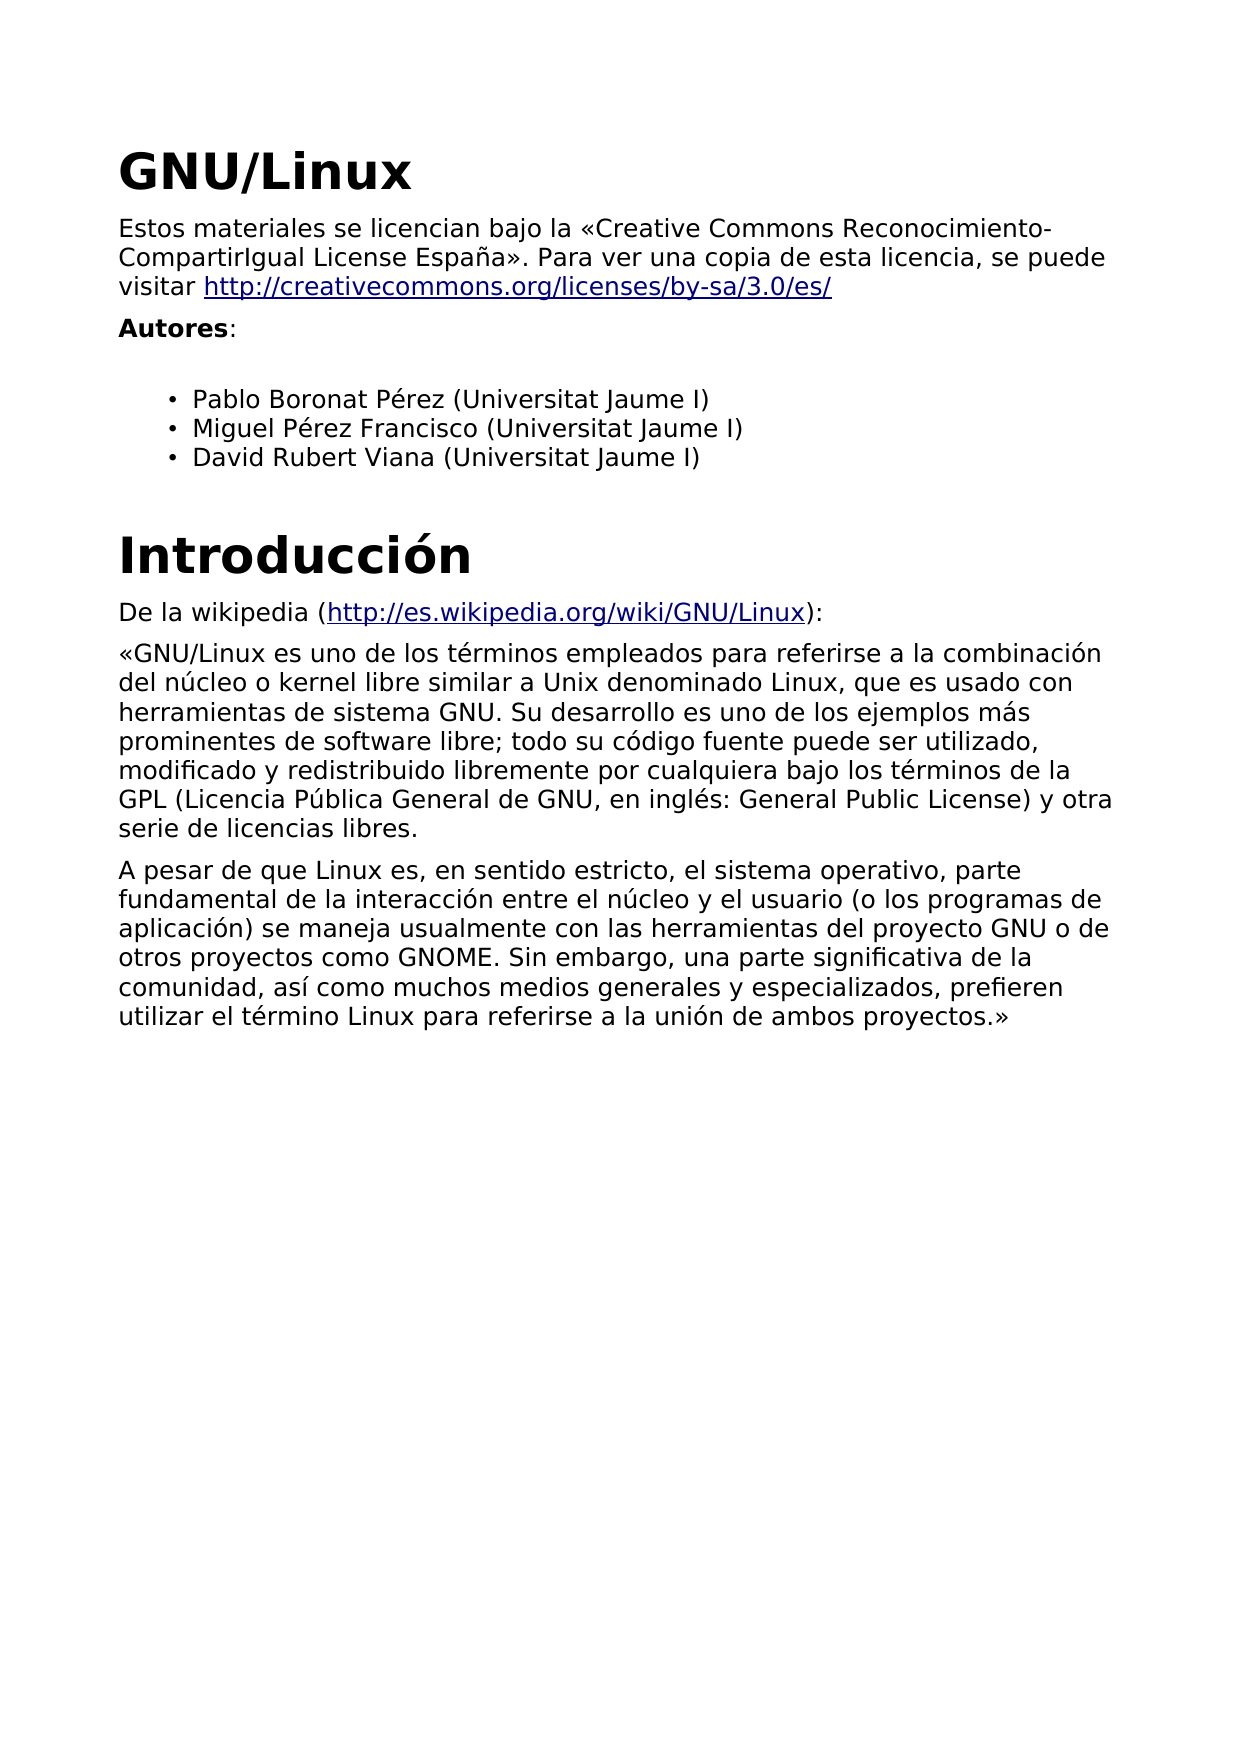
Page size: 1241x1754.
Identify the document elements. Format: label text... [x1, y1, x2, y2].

text A pesar de que Linux es, en sentido estricto, el sistema operativo, parte fundamental de la interacción entre el núcleo y el usuario (o los programas de aplicación) se maneja usualmente con las herramientas del proyecto GNU o de otros proyectos como GNOME. Sin embargo, una parte significativa de la comunidad, así como muchos medios generales y especializados, prefieren utilizar el término Linux para referirse a la unión de ambos proyectos.» [118, 856, 1122, 1031]
subtitle GNU/Linux [118, 143, 1122, 201]
text Autores: [118, 314, 1122, 343]
text «GNU/Linux es uno de los términos empleados para referirse a la combinación del núcleo o kernel libre similar a Unix denominado Linux, que es usado con herramientas de sistema GNU. Su desarrollo es uno de los ejemplos más prominentes de software libre; todo su código fuente puede ser utilizado, modificado y redistribuido libremente por cualquiera bajo los términos de la GPL (Licencia Pública General de GNU, en inglés: General Public License) y otra serie de licencias libres. [118, 639, 1122, 843]
text Estos materiales se licencian bajo la «Creative Commons Reconocimiento-CompartirIgual License España». Para ver una copia de esta licencia, se puede visitar http://creativecommons.org/licenses/by-sa/3.0/es/ [118, 214, 1122, 301]
subtitle Introducción [118, 527, 1122, 585]
list Pablo Boronat Pérez (Universitat Jaume I) [177, 385, 1122, 414]
text De la wikipedia (http://es.wikipedia.org/wiki/GNU/Linux): [118, 598, 1122, 627]
list David Rubert Viana (Universitat Jaume I) [177, 443, 1122, 472]
list Miguel Pérez Francisco (Universitat Jaume I) [177, 414, 1122, 443]
